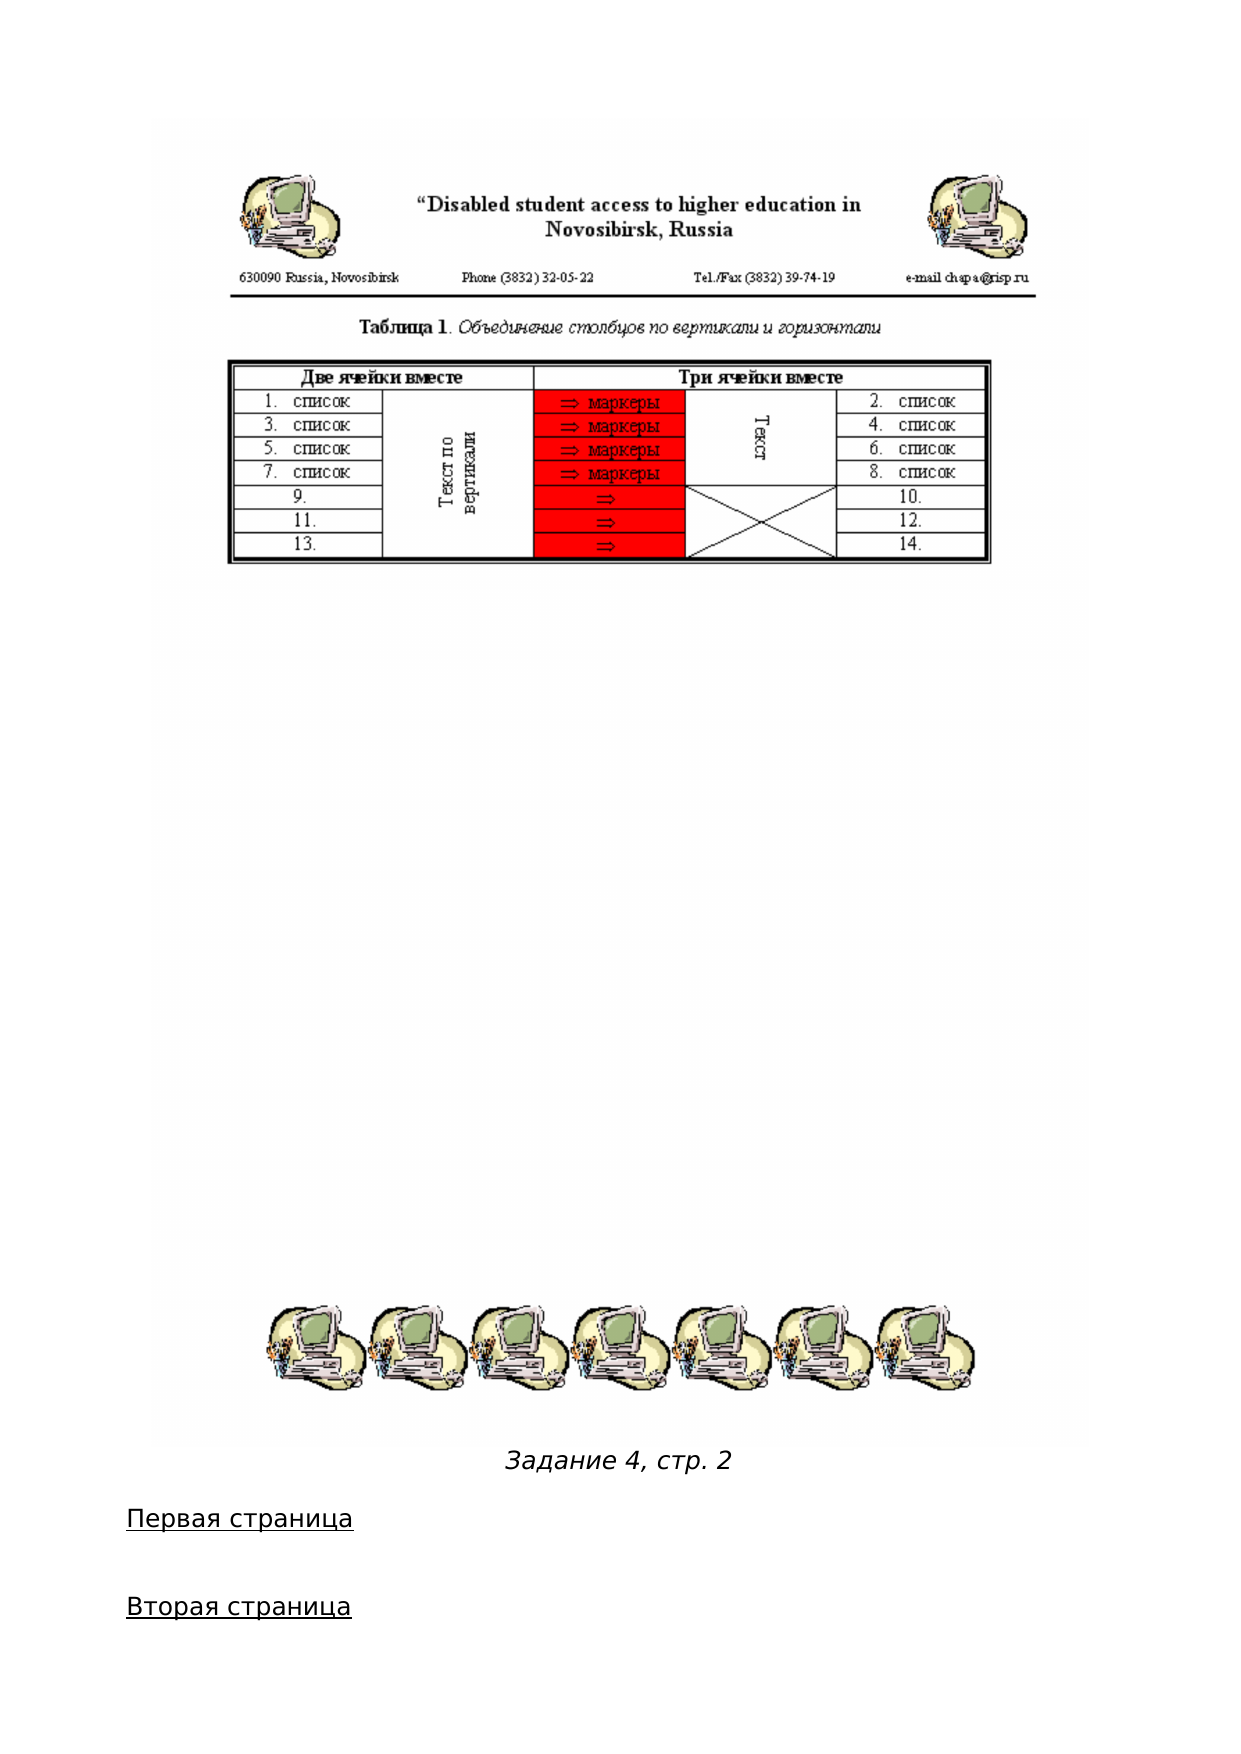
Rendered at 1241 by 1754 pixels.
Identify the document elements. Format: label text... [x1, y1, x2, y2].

text Первая страница Вторая страница [118, 118, 1122, 1621]
picture [151, 118, 1089, 1447]
text Задание 4, стр. 2 [151, 1447, 1089, 1475]
